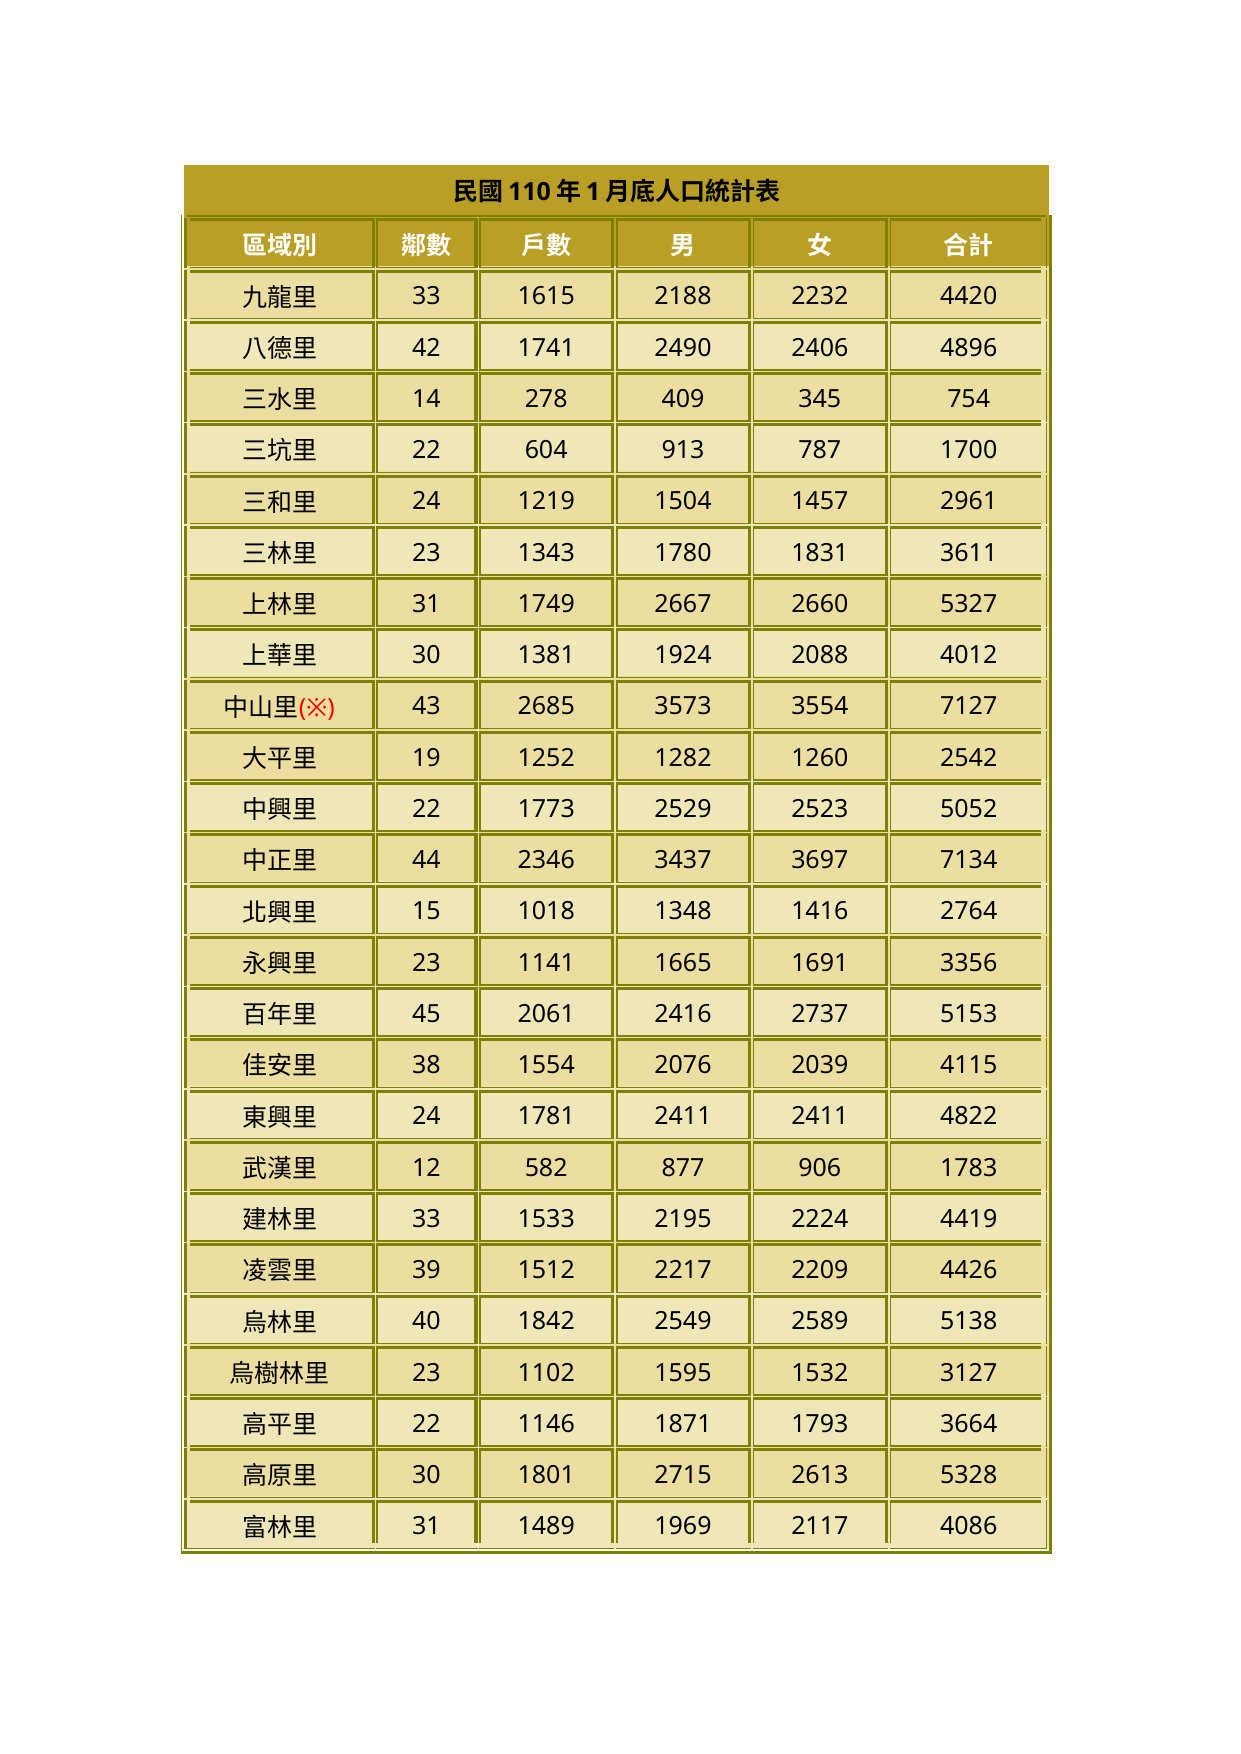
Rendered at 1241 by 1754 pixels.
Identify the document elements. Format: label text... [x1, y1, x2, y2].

table_cell 1831 [754, 529, 885, 574]
table_cell 1416 [754, 888, 885, 933]
table_cell 19 [378, 734, 474, 779]
table_cell 2764 [888, 881, 1049, 933]
table_cell 2737 [754, 990, 885, 1035]
table_cell 三和里 [184, 471, 375, 523]
table_cell 2523 [754, 785, 885, 830]
table_cell 北興里 [184, 881, 375, 933]
table_cell 38 [378, 1041, 474, 1086]
table_cell 754 [888, 369, 1049, 420]
table_cell 15 [378, 888, 474, 933]
table_cell 4420 [888, 266, 1049, 318]
table_cell 4115 [888, 1035, 1049, 1086]
table_cell 1969 [614, 1496, 751, 1548]
table_cell 東興里 [184, 1086, 375, 1138]
table_cell 1741 [481, 324, 611, 369]
table_cell 2667 [618, 580, 748, 625]
table_cell 2188 [618, 273, 748, 318]
table_cell 5327 [888, 574, 1049, 625]
table_cell 富林里 [184, 1496, 375, 1548]
table_cell 1924 [618, 631, 748, 676]
table_cell 1457 [754, 478, 885, 523]
table_cell 建林里 [184, 1189, 375, 1240]
table_cell 上華里 [184, 625, 375, 676]
table_cell 1489 [478, 1496, 614, 1548]
table_cell 2076 [618, 1041, 748, 1086]
table_cell 3664 [888, 1394, 1049, 1445]
table_cell 5328 [888, 1445, 1049, 1496]
table_cell 1532 [754, 1349, 885, 1394]
table_cell 1842 [481, 1298, 611, 1343]
table_cell 2542 [888, 728, 1049, 779]
table_cell 1554 [481, 1041, 611, 1086]
table_cell 12 [378, 1144, 474, 1189]
table_cell 582 [481, 1144, 611, 1189]
table_cell 3573 [618, 683, 748, 728]
table_cell 戶數 [481, 221, 611, 266]
table_cell 4896 [888, 318, 1049, 369]
table_cell 1146 [481, 1400, 611, 1445]
table_cell 14 [378, 375, 474, 420]
table_cell 4086 [888, 1496, 1049, 1548]
table_cell 三水里 [184, 369, 375, 420]
table_cell 1018 [481, 888, 611, 933]
table_cell 4012 [888, 625, 1049, 676]
table_cell 1512 [481, 1246, 611, 1291]
table_cell 2232 [754, 273, 885, 318]
table_cell 1700 [888, 420, 1049, 471]
table_cell 30 [378, 631, 474, 676]
table_cell 1141 [481, 939, 611, 984]
table_header 民國110年1月底人口統計表 [184, 165, 1049, 215]
table_cell 2961 [888, 471, 1049, 523]
table_cell 1783 [888, 1138, 1049, 1189]
table_cell 永興里 [184, 933, 375, 984]
table_cell 604 [481, 426, 611, 471]
table_cell 1504 [618, 478, 748, 523]
table_cell 2406 [754, 324, 885, 369]
table_cell 7134 [888, 830, 1049, 881]
table_cell 30 [378, 1451, 474, 1496]
table_cell 44 [378, 836, 474, 881]
table_cell 高原里 [184, 1445, 375, 1496]
table_cell 4426 [888, 1240, 1049, 1291]
table_cell 1282 [618, 734, 748, 779]
table_cell 1691 [754, 939, 885, 984]
table_cell 佳安里 [184, 1035, 375, 1086]
table_cell 八德里 [184, 318, 375, 369]
table_cell 3356 [888, 933, 1049, 984]
table_cell 1801 [481, 1451, 611, 1496]
table_cell 2685 [481, 683, 611, 728]
table_cell 2061 [481, 990, 611, 1035]
table_cell 1348 [618, 888, 748, 933]
table_cell 中興里 [184, 779, 375, 830]
table_cell 1260 [754, 734, 885, 779]
table_cell 凌雲里 [184, 1240, 375, 1291]
table_cell 中山里(※) [184, 676, 375, 728]
table_cell 877 [618, 1144, 748, 1189]
table_cell 31 [378, 580, 474, 625]
table_cell 1665 [618, 939, 748, 984]
table_cell 高平里 [184, 1394, 375, 1445]
table_cell 大平里 [184, 728, 375, 779]
table_cell 3697 [754, 836, 885, 881]
table_cell 22 [378, 1400, 474, 1445]
table_cell 42 [378, 324, 474, 369]
table_cell 409 [618, 375, 748, 420]
table_cell 24 [378, 1093, 474, 1138]
table_cell 中正里 [184, 830, 375, 881]
table_cell 區域別 [184, 215, 375, 266]
table_cell 23 [378, 529, 474, 574]
table_cell 三林里 [184, 523, 375, 574]
table_cell 2589 [754, 1298, 885, 1343]
table_cell 3611 [888, 523, 1049, 574]
table_cell 2411 [754, 1093, 885, 1138]
table_cell 1219 [481, 478, 611, 523]
table_cell 39 [378, 1246, 474, 1291]
table_cell 2660 [754, 580, 885, 625]
table_cell 2613 [754, 1451, 885, 1496]
table_cell 女 [754, 221, 885, 266]
table_cell 烏樹林里 [184, 1343, 375, 1394]
table_cell 1102 [481, 1349, 611, 1394]
table_cell 2529 [618, 785, 748, 830]
table_cell 1793 [754, 1400, 885, 1445]
table_cell 23 [378, 1349, 474, 1394]
table_cell 上林里 [184, 574, 375, 625]
table_cell 22 [378, 426, 474, 471]
table_cell 33 [378, 1195, 474, 1240]
table_cell 1252 [481, 734, 611, 779]
table_cell 1749 [481, 580, 611, 625]
table_cell 345 [754, 375, 885, 420]
table_cell 3127 [888, 1343, 1049, 1394]
table_cell 2195 [618, 1195, 748, 1240]
table_cell 5052 [888, 779, 1049, 830]
table_cell 5153 [888, 984, 1049, 1035]
table_cell 武漢里 [184, 1138, 375, 1189]
table_cell 1773 [481, 785, 611, 830]
table_cell 3554 [754, 683, 885, 728]
table_cell 24 [378, 478, 474, 523]
table_cell 男 [618, 221, 748, 266]
table_cell 45 [378, 990, 474, 1035]
table_cell 43 [378, 683, 474, 728]
table_cell 787 [754, 426, 885, 471]
table_cell 22 [378, 785, 474, 830]
table_cell 31 [375, 1496, 477, 1548]
table_cell 烏林里 [184, 1291, 375, 1343]
table_cell 1871 [618, 1400, 748, 1445]
table_cell 906 [754, 1144, 885, 1189]
table_cell 2209 [754, 1246, 885, 1291]
table_cell 1533 [481, 1195, 611, 1240]
table_cell 278 [481, 375, 611, 420]
table_cell 合計 [888, 215, 1049, 266]
table_cell 913 [618, 426, 748, 471]
table_cell 2088 [754, 631, 885, 676]
table_cell 百年里 [184, 984, 375, 1035]
table_cell 1595 [618, 1349, 748, 1394]
table_cell 2715 [618, 1451, 748, 1496]
table_cell 3437 [618, 836, 748, 881]
table_cell 九龍里 [184, 266, 375, 318]
table_cell 2039 [754, 1041, 885, 1086]
table_cell 1780 [618, 529, 748, 574]
table_cell 4419 [888, 1189, 1049, 1240]
table_cell 2224 [754, 1195, 885, 1240]
table_cell 2346 [481, 836, 611, 881]
table_cell 2416 [618, 990, 748, 1035]
table_cell 1615 [481, 273, 611, 318]
table_cell 33 [378, 273, 474, 318]
table_cell 2217 [618, 1246, 748, 1291]
table_cell 1781 [481, 1093, 611, 1138]
table_cell 2117 [751, 1496, 888, 1548]
table_cell 4822 [888, 1086, 1049, 1138]
table_cell 5138 [888, 1291, 1049, 1343]
table_cell 40 [378, 1298, 474, 1343]
table_cell 2490 [618, 324, 748, 369]
table_cell 7127 [888, 676, 1049, 728]
table_cell 2549 [618, 1298, 748, 1343]
table_cell 23 [378, 939, 474, 984]
table_cell 1381 [481, 631, 611, 676]
table_cell 2411 [618, 1093, 748, 1138]
table_cell 鄰數 [378, 221, 474, 266]
table_cell 1343 [481, 529, 611, 574]
table_cell 三坑里 [184, 420, 375, 471]
